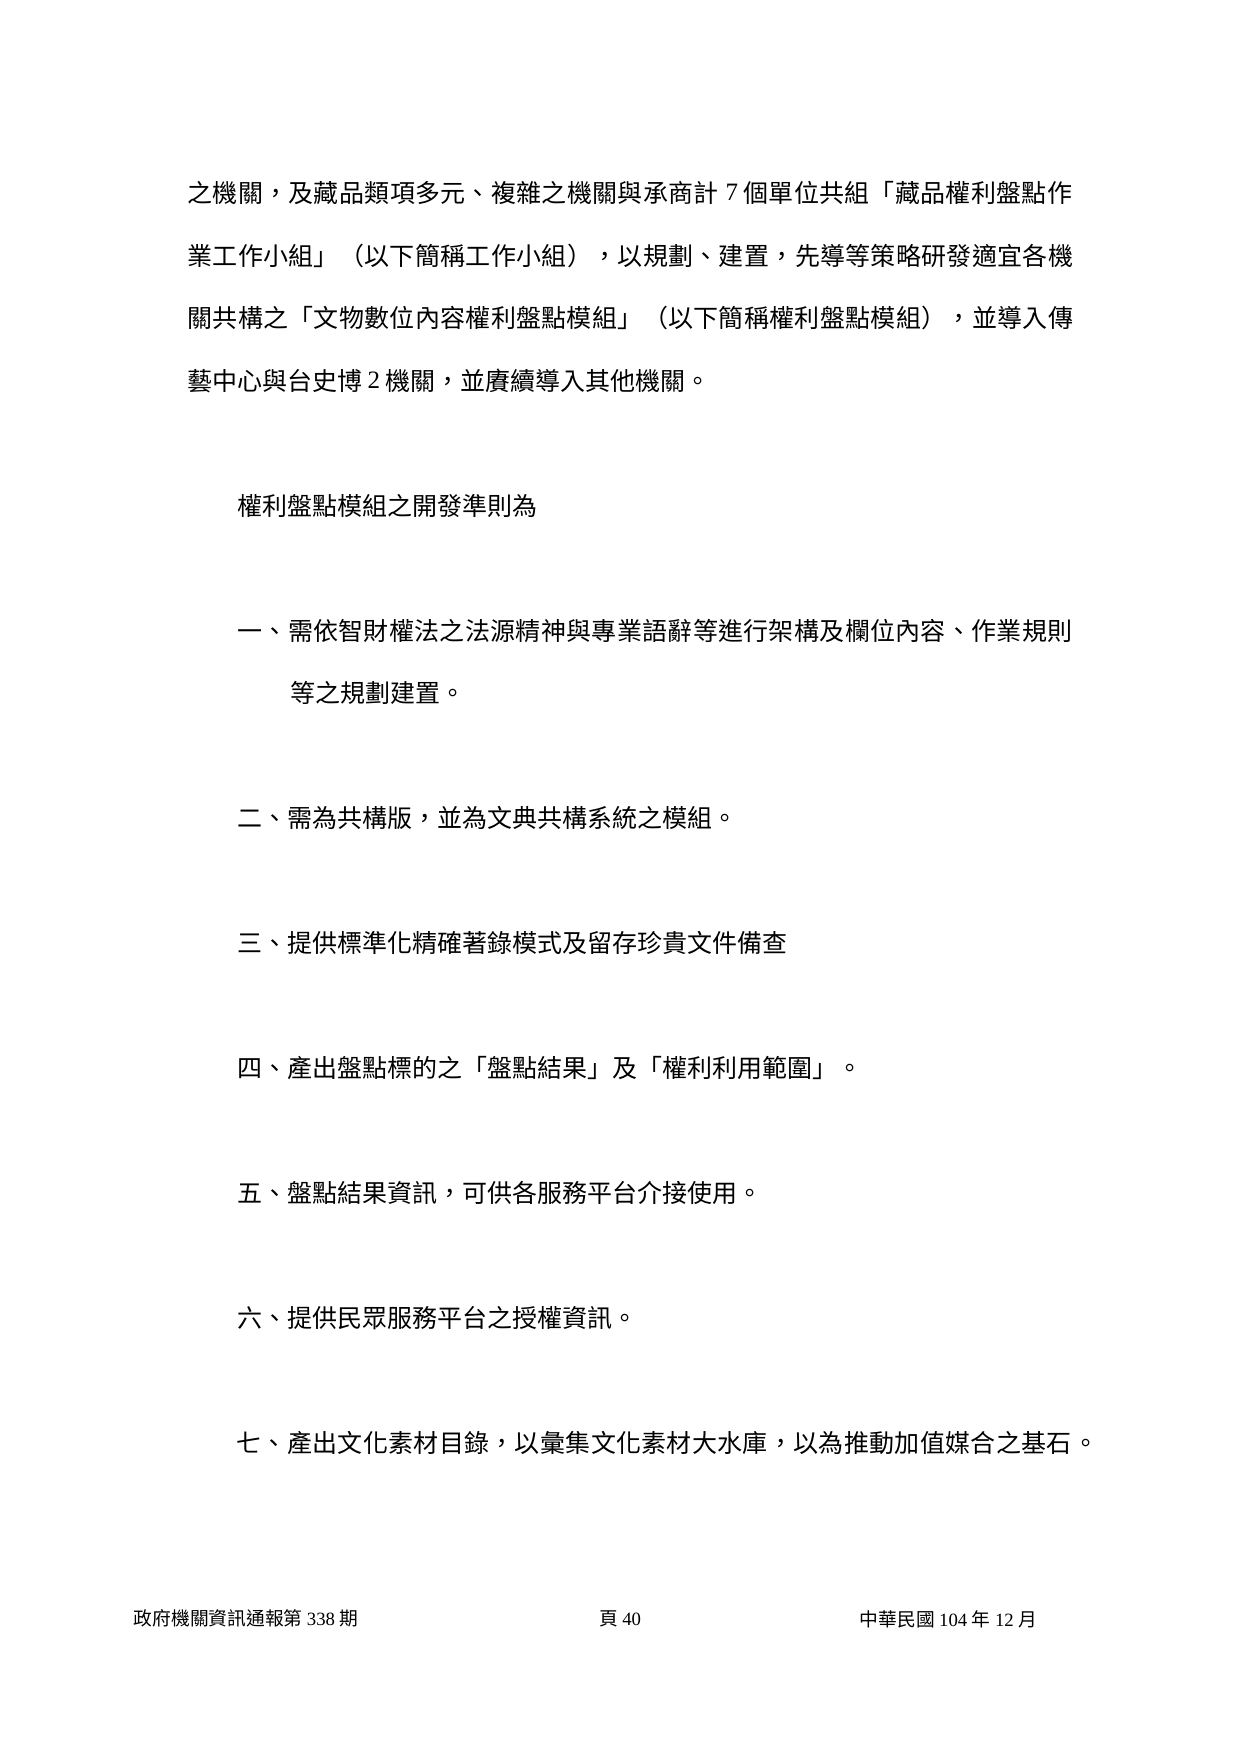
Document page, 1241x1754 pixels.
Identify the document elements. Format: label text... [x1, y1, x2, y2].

text 七、產出文化素材目錄，以彙集文化素材大水庫，以為推動加值媒合之基石。 [236, 1400, 1073, 1525]
text 之機關，及藏品類項多元、複雜之機關與承商計7個單位共組「藏品權利盤點作業工作小組」（以下簡稱工作小組），以規劃、建置，先導等策略研發適宜各機關共構之「文物數位內容權利盤點模組」（以下簡稱權利盤點模組），並導入傳藝中心與台史博2機關，並賡續導入其他機關。 [187, 150, 1073, 400]
text 六、提供民眾服務平台之授權資訊。 [187, 1275, 1073, 1337]
text 權利盤點模組之開發準則為 [187, 462, 1073, 525]
text 五、盤點結果資訊，可供各服務平台介接使用。 [187, 1150, 1073, 1212]
text 二、需為共構版，並為文典共構系統之模組。 [187, 775, 1073, 837]
text 三、提供標準化精確著錄模式及留存珍貴文件備查 [187, 900, 1073, 962]
text 一、需依智財權法之法源精神與專業語辭等進行架構及欄位內容、作業規則等之規劃建置。 [237, 587, 1073, 712]
text 四、產出盤點標的之「盤點結果」及「權利利用範圍」。 [187, 1025, 1073, 1087]
